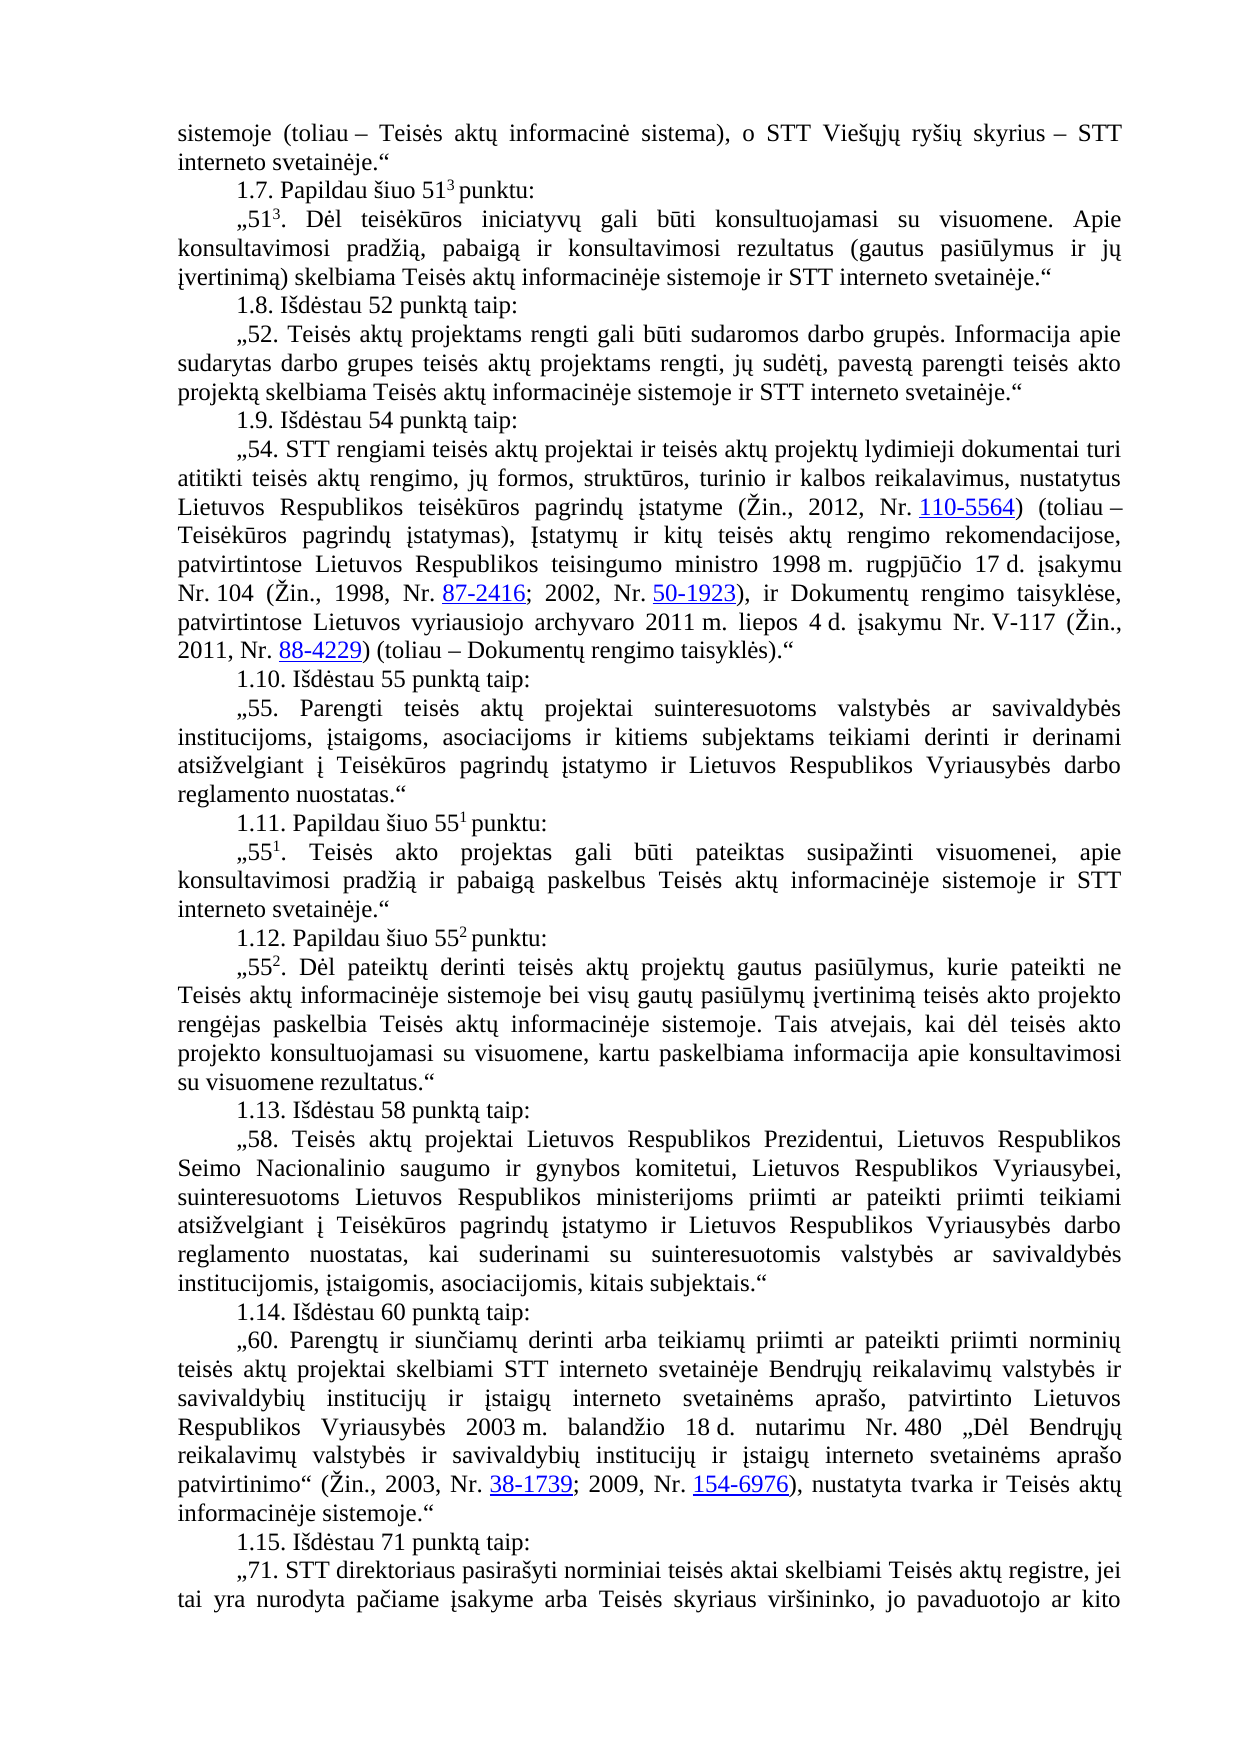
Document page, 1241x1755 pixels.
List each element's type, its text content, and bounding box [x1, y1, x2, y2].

text 1.13. Išdėstau 58 punktą taip: [177, 1096, 1122, 1124]
text 1.10. Išdėstau 55 punktą taip: [177, 664, 1122, 693]
text 1.8. Išdėstau 52 punktą taip: [177, 291, 1122, 319]
text 1.15. Išdėstau 71 punktą taip: [177, 1527, 1122, 1556]
text 1.11. Papildau šiuo 551 punktu: [177, 808, 1122, 837]
text „60. Parengtų ir siunčiamų derinti arba teikiamų priimti ar pateikti priimti norminių teisės aktų projektai skelbiami STT interneto svetainėje Bendrųjų reikalavimų valstybės ir savivaldybių institucijų ir įstaigų interneto svetainėms aprašo, patvirtinto Lietuvos Respublikos Vyriausybės 2003 m. balandžio 18 d. nutarimu Nr. 480 „Dėl Bendrųjų reikalavimų valstybės ir savivaldybių institucijų ir įstaigų interneto svetainėms aprašo patvirtinimo“ (Žin., 2003, Nr. 38-1739; 2009, Nr. 154-6976), nustatyta tvarka ir Teisės aktų informacinėje sistemoje.“ [177, 1326, 1122, 1527]
text 1.12. Papildau šiuo 552 punktu: [177, 923, 1122, 952]
text „55. Parengti teisės aktų projektai suinteresuotoms valstybės ar savivaldybės institucijoms, įstaigoms, asociacijoms ir kitiems subjektams teikiami derinti ir derinami atsižvelgiant į Teisėkūros pagrindų įstatymo ir Lietuvos Respublikos Vyriausybės darbo reglamento nuostatas.“ [177, 693, 1122, 808]
text „71. STT direktoriaus pasirašyti norminiai teisės aktai skelbiami Teisės aktų registre, jei tai yra nurodyta pačiame įsakyme arba Teisės skyriaus viršininko, jo pavaduotojo ar kito [177, 1556, 1122, 1613]
text „58. Teisės aktų projektai Lietuvos Respublikos Prezidentui, Lietuvos Respublikos Seimo Nacionalinio saugumo ir gynybos komitetui, Lietuvos Respublikos Vyriausybei, suinteresuotoms Lietuvos Respublikos ministerijoms priimti ar pateikti priimti teikiami atsižvelgiant į Teisėkūros pagrindų įstatymo ir Lietuvos Respublikos Vyriausybės darbo reglamento nuostatas, kai suderinami su suinteresuotomis valstybės ar savivaldybės institucijomis, įstaigomis, asociacijomis, kitais subjektais.“ [177, 1124, 1122, 1297]
text „54. STT rengiami teisės aktų projektai ir teisės aktų projektų lydimieji dokumentai turi atitikti teisės aktų rengimo, jų formos, struktūros, turinio ir kalbos reikalavimus, nustatytus Lietuvos Respublikos teisėkūros pagrindų įstatyme (Žin., 2012, Nr. 110-5564) (toliau – Teisėkūros pagrindų įstatymas), Įstatymų ir kitų teisės aktų rengimo rekomendacijose, patvirtintose Lietuvos Respublikos teisingumo ministro 1998 m. rugpjūčio 17 d. įsakymu Nr. 104 (Žin., 1998, Nr. 87-2416; 2002, Nr. 50-1923), ir Dokumentų rengimo taisyklėse, patvirtintose Lietuvos vyriausiojo archyvaro 2011 m. liepos 4 d. įsakymu Nr. V-117 (Žin., 2011, Nr. 88-4229) (toliau – Dokumentų rengimo taisyklės).“ [177, 434, 1122, 664]
text „513. Dėl teisėkūros iniciatyvų gali būti konsultuojamasi su visuomene. Apie konsultavimosi pradžią, pabaigą ir konsultavimosi rezultatus (gautus pasiūlymus ir jų įvertinimą) skelbiama Teisės aktų informacinėje sistemoje ir STT interneto svetainėje.“ [177, 204, 1122, 291]
text sistemoje (toliau – Teisės aktų informacinė sistema), o STT Viešųjų ryšių skyrius – STT interneto svetainėje.“ [177, 118, 1122, 176]
text 1.7. Papildau šiuo 513 punktu: [177, 176, 1122, 204]
text 1.14. Išdėstau 60 punktą taip: [177, 1297, 1122, 1326]
text „52. Teisės aktų projektams rengti gali būti sudaromos darbo grupės. Informacija apie sudarytas darbo grupes teisės aktų projektams rengti, jų sudėtį, pavestą parengti teisės akto projektą skelbiama Teisės aktų informacinėje sistemoje ir STT interneto svetainėje.“ [177, 319, 1122, 406]
text 1.9. Išdėstau 54 punktą taip: [177, 406, 1122, 434]
text „552. Dėl pateiktų derinti teisės aktų projektų gautus pasiūlymus, kurie pateikti ne Teisės aktų informacinėje sistemoje bei visų gautų pasiūlymų įvertinimą teisės akto projekto rengėjas paskelbia Teisės aktų informacinėje sistemoje. Tais atvejais, kai dėl teisės akto projekto konsultuojamasi su visuomene, kartu paskelbiama informacija apie konsultavimosi su visuomene rezultatus.“ [177, 952, 1122, 1096]
text „551. Teisės akto projektas gali būti pateiktas susipažinti visuomenei, apie konsultavimosi pradžią ir pabaigą paskelbus Teisės aktų informacinėje sistemoje ir STT interneto svetainėje.“ [177, 837, 1122, 923]
